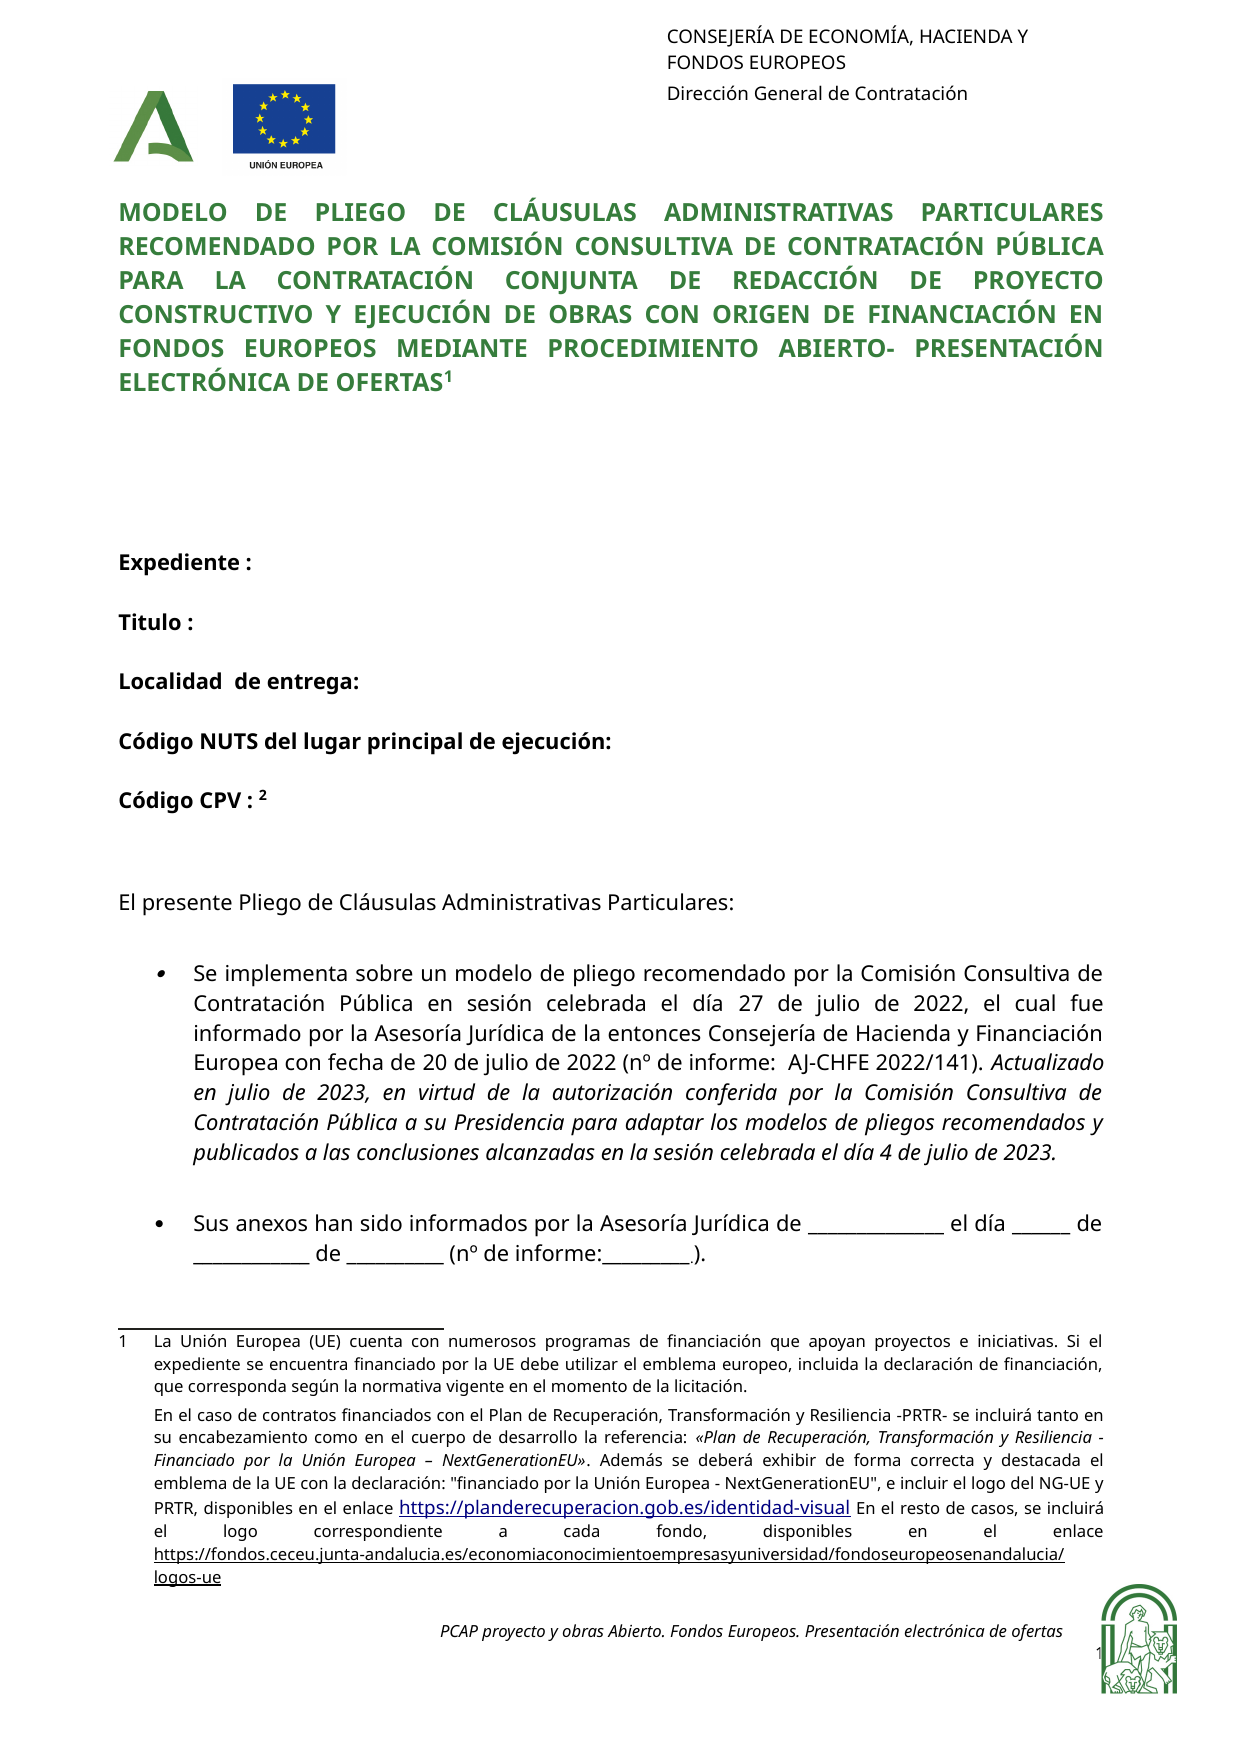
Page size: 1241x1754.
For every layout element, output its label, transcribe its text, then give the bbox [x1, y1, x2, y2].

picture [1100, 1582, 1178, 1695]
text Titulo : [118, 607, 1104, 636]
picture [221, 78, 347, 176]
text La Unión Europea (UE) cuenta con numerosos programas de financiación que apoyan proyectos e iniciativas. Si el expediente se encuentra financiado por la UE debe utilizar el emblema europeo, incluida la declaración de financiación, que corresponda según la normativa vigente en el momento de la licitación. [118, 1329, 1104, 1397]
text Expediente : [118, 547, 1104, 577]
picture [109, 86, 198, 166]
text Código CPV : [118, 785, 1104, 815]
text CONSEJERÍA DE ECONOMÍA, HACIENDA Y FONDOS EUROPEOS [667, 24, 1104, 75]
list Sus anexos han sido informados por la Asesoría Jurídica de ______________ el día ______ de ____________ de __________ (nº de informe:_________.). [156, 1208, 1104, 1268]
text En el caso de contratos financiados con el Plan de Recuperación, Transformación y Resiliencia -PRTR- se incluirá tanto en su encabezamiento como en el cuerpo de desarrollo la referencia: «Plan de Recuperación, Transformación y Resiliencia - Financiado por la Unión Europea – NextGenerationEU». Además se deberá exhibir de forma correcta y destacada el emblema de la UE con la declaración: "financiado por la Unión Europea - NextGenerationEU", e incluir el logo del NG-UE y PRTR, disponibles en el enlace https://planderecuperacion.gob.es/identidad-visual En el resto de casos, se incluirá el logo correspondiente a cada fondo, disponibles en el enlace https://fondos.ceceu.junta-andalucia.es/economiaconocimientoempresasyuniversidad/fondoseuropeosenandalucia/logos-ue [118, 1403, 1104, 1588]
text Localidad de entrega: [118, 666, 1104, 696]
list Se implementa sobre un modelo de pliego recomendado por la Comisión Consultiva de Contratación Pública en sesión celebrada el día 27 de julio de 2022, el cual fue informado por la Asesoría Jurídica de la entonces Consejería de Hacienda y Financiación Europea con fecha de 20 de julio de 2022 (nº de informe: AJ-CHFE 2022/141). Actualizado en julio de 2023, en virtud de la autorización conferida por la Comisión Consultiva de Contratación Pública a su Presidencia para adaptar los modelos de pliegos recomendados y publicados a las conclusiones alcanzadas en la sesión celebrada el día 4 de julio de 2023. [156, 958, 1104, 1167]
text [667, 106, 1104, 130]
text Código NUTS del lugar principal de ejecución: [118, 726, 1104, 756]
text MODELO DE PLIEGO DE CLÁUSULAS ADMINISTRATIVAS PARTICULARES RECOMENDADO POR LA COMISIÓN CONSULTIVA DE CONTRATACIÓN PÚBLICA PARA LA CONTRATACIÓN CONJUNTA DE REDACCIÓN DE PROYECTO CONSTRUCTIVO Y EJECUCIÓN DE OBRAS CON ORIGEN DE FINANCIACIÓN EN FONDOS EUROPEOS MEDIANTE PROCEDIMIENTO ABIERTO- PRESENTACIÓN ELECTRÓNICA DE OFERTAS [118, 194, 1104, 399]
text [667, 0, 1104, 24]
text Dirección General de Contratación [667, 81, 1104, 106]
text El presente Pliego de Cláusulas Administrativas Particulares: [118, 887, 1104, 916]
